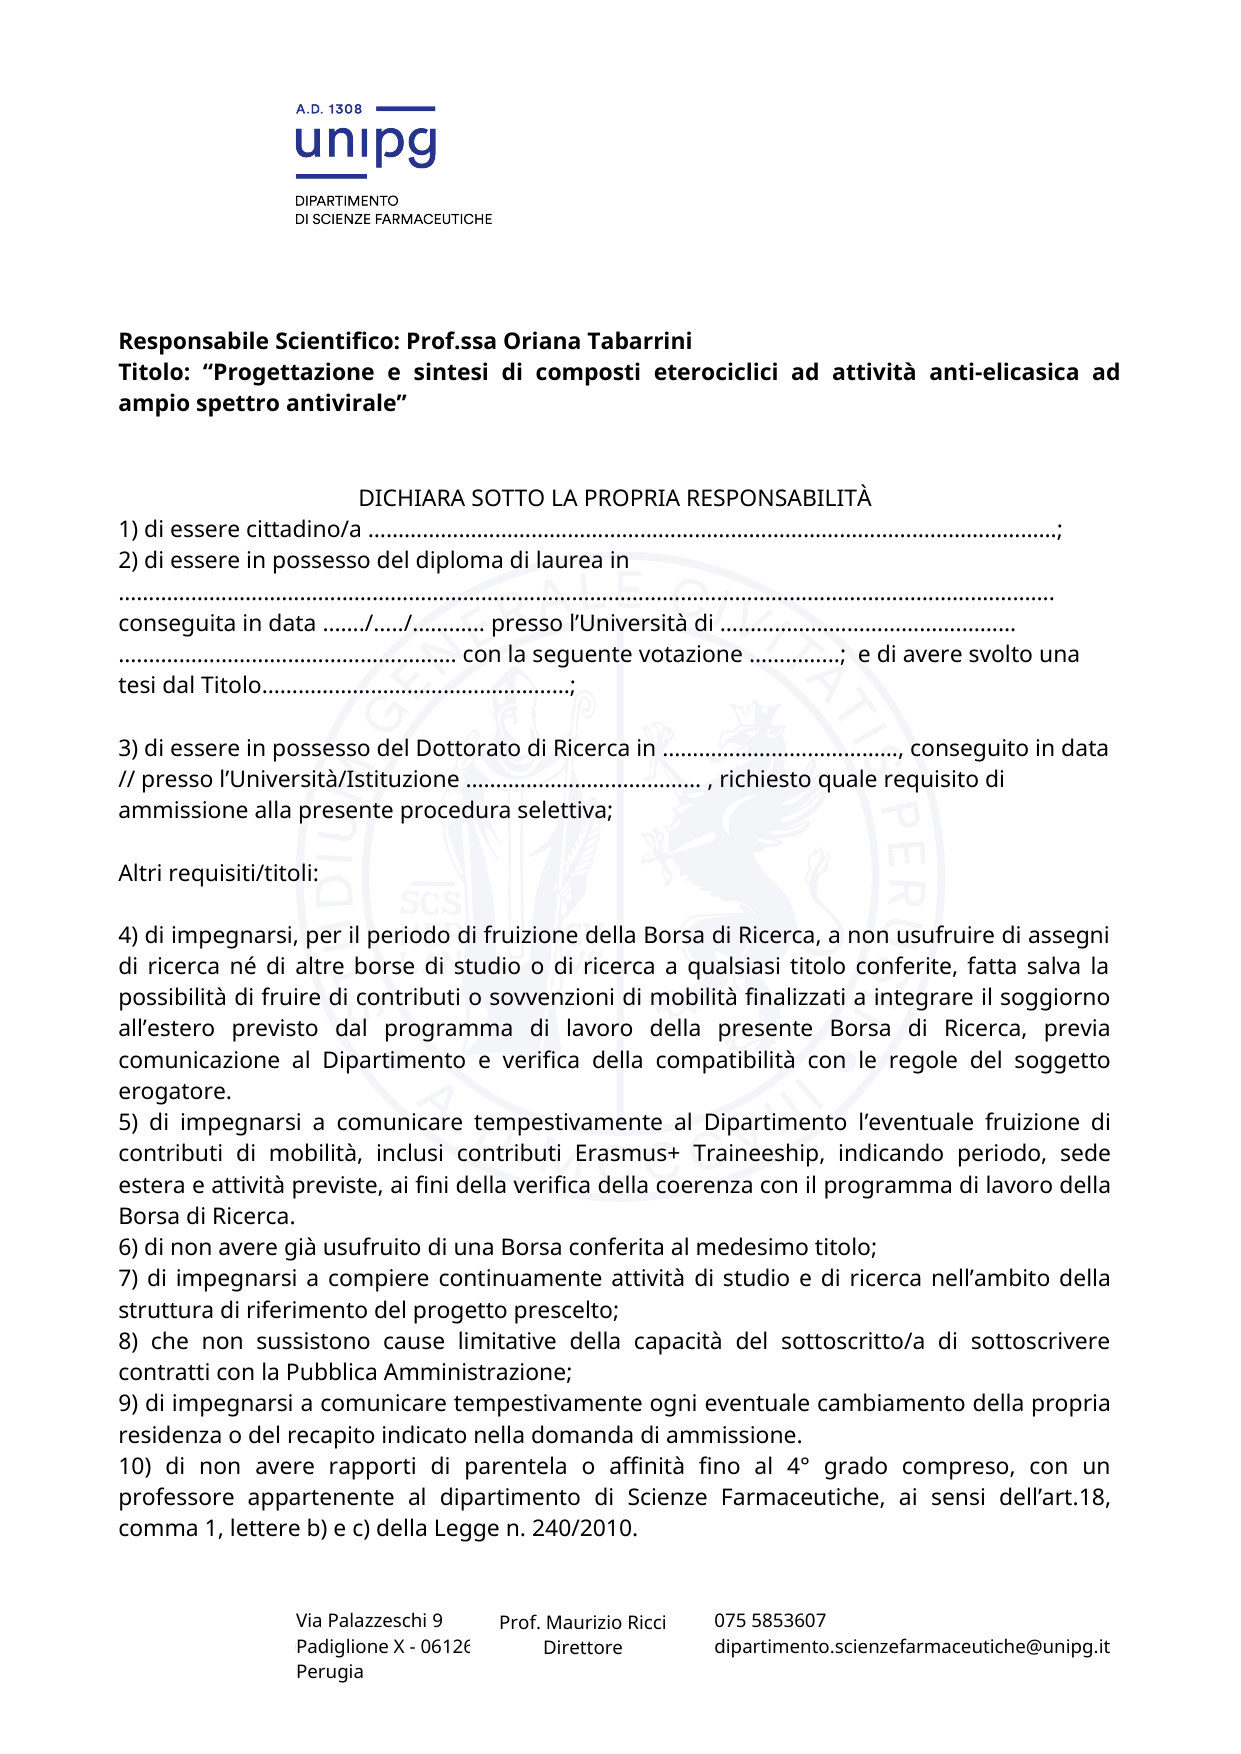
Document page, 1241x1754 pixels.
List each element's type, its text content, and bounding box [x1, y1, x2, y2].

text 3) di essere in possesso del Dottorato di Ricerca in …………………………………, conseguito in data // presso l’Università/Istituzione ………………………………… , richiesto quale requisito di ammissione alla presente procedura selettiva; [624, 731, 680, 825]
text ….……………………………………………. con la seguente votazione …………...; e di avere svolto una tesi dal Titolo……………………………………………; [624, 637, 799, 700]
text 3) di essere in possesso del Dottorato di Ricerca in …………………………………, conseguito in data // presso l’Università/Istituzione ………………………………… , richiesto quale requisito di ammissione alla presente procedura selettiva; [473, 757, 565, 825]
text 3) di essere in possesso del Dottorato di Ricerca in …………………………………, conseguito in data // presso l’Università/Istituzione ………………………………… , richiesto quale requisito di ammissione alla presente procedura selettiva; [781, 731, 866, 825]
text 4) di impegnarsi, per il periodo di fruizione della Borsa di Ricerca, a non usufruire di assegni di ricerca né di altre borse di studio o di ricerca a qualsiasi titolo conferite, fatta salva la possibilità di fruire di contributi o sovvenzioni di mobilità finalizzati a integrare il soggiorno all’estero previsto dal programma di lavoro della presente Borsa di Ricerca, previa comunicazione al Dipartimento e verifica della compatibilità con le regole del soggetto erogatore. [118, 919, 390, 1106]
text Altri requisiti/titoli: [118, 856, 296, 887]
text 3) di essere in possesso del Dottorato di Ricerca in …………………………………, conseguito in data // presso l’Università/Istituzione ………………………………… , richiesto quale requisito di ammissione alla presente procedura selettiva; [118, 731, 330, 825]
text Altri requisiti/titoli: [370, 856, 465, 887]
text Altri requisiti/titoli: [586, 856, 617, 887]
text ….……………………………………………. con la seguente votazione …………...; e di avere svolto una tesi dal Titolo……………………………………………; [358, 637, 521, 700]
text 4) di impegnarsi, per il periodo di fruizione della Borsa di Ricerca, a non usufruire di assegni di ricerca né di altre borse di studio o di ricerca a qualsiasi titolo conferite, fatta salva la possibilità di fruire di contributi o sovvenzioni di mobilità finalizzati a integrare il soggiorno all’estero previsto dal programma di lavoro della presente Borsa di Ricerca, previa comunicazione al Dipartimento e verifica della compatibilità con le regole del soggetto erogatore. [851, 919, 1112, 1106]
text 4) di impegnarsi, per il periodo di fruizione della Borsa di Ricerca, a non usufruire di assegni di ricerca né di altre borse di studio o di ricerca a qualsiasi titolo conferite, fatta salva la possibilità di fruire di contributi o sovvenzioni di mobilità finalizzati a integrare il soggiorno all’estero previsto dal programma di lavoro della presente Borsa di Ricerca, previa comunicazione al Dipartimento e verifica della compatibilità con le regole del soggetto erogatore. [624, 919, 868, 1106]
text DICHIARA SOTTO LA PROPRIA RESPONSABILITÀ [118, 481, 1112, 512]
text 4) di impegnarsi, per il periodo di fruizione della Borsa di Ricerca, a non usufruire di assegni di ricerca né di altre borse di studio o di ricerca a qualsiasi titolo conferite, fatta salva la possibilità di fruire di contributi o sovvenzioni di mobilità finalizzati a integrare il soggiorno all’estero previsto dal programma di lavoro della presente Borsa di Ricerca, previa comunicazione al Dipartimento e verifica della compatibilità con le regole del soggetto erogatore. [306, 919, 499, 1106]
text 3) di essere in possesso del Dottorato di Ricerca in …………………………………, conseguito in data // presso l’Università/Istituzione ………………………………… , richiesto quale requisito di ammissione alla presente procedura selettiva; [308, 731, 406, 825]
text 3) di essere in possesso del Dottorato di Ricerca in …………………………………, conseguito in data // presso l’Università/Istituzione ………………………………… , richiesto quale requisito di ammissione alla presente procedura selettiva; [664, 731, 753, 786]
text 2) di essere in possesso del diploma di laurea in ……………………………………………………………………………………………………………………………….………. conseguita in data ……./…../………... presso l’Università di ………………………………….……… [118, 544, 1112, 637]
text Altri requisiti/titoli: [817, 856, 872, 887]
text Altri requisiti/titoli: [945, 856, 1112, 887]
text ….……………………………………………. con la seguente votazione …………...; e di avere svolto una tesi dal Titolo……………………………………………; [118, 637, 401, 700]
text Altri requisiti/titoli: [523, 856, 548, 887]
text 6) di non avere già usufruito di una Borsa conferita al medesimo titolo; [118, 1231, 1112, 1262]
text Altri requisiti/titoli: [624, 856, 703, 887]
text Titolo: “Progettazione e sintesi di composti eterociclici ad attività anti-elicasica ad ampio spettro antivirale” [118, 356, 1122, 419]
text ….……………………………………………. con la seguente votazione …………...; e di avere svolto una tesi dal Titolo……………………………………………; [841, 637, 1112, 700]
text 5) di impegnarsi a comunicare tempestivamente al Dipartimento l’eventuale fruizione di contributi di mobilità, inclusi contributi Erasmus+ Traineeship, indicando periodo, sede estera e attività previste, ai fini della verifica della coerenza con il programma di lavoro della Borsa di Ricerca. [118, 1106, 1112, 1231]
text 3) di essere in possesso del Dottorato di Ricerca in …………………………………, conseguito in data // presso l’Università/Istituzione ………………………………… , richiesto quale requisito di ammissione alla presente procedura selettiva; [835, 731, 933, 825]
text Altri requisiti/titoli: [484, 856, 509, 887]
text 3) di essere in possesso del Dottorato di Ricerca in …………………………………, conseguito in data // presso l’Università/Istituzione ………………………………… , richiesto quale requisito di ammissione alla presente procedura selettiva; [375, 731, 471, 825]
text Responsabile Scientifico: Prof.ssa Oriana Tabarrini [118, 325, 1122, 356]
text 7) di impegnarsi a compiere continuamente attività di studio e di ricerca nell’ambito della struttura di riferimento del progetto prescelto; [118, 1262, 1112, 1325]
text Altri requisiti/titoli: [304, 856, 362, 887]
text 4) di impegnarsi, per il periodo di fruizione della Borsa di Ricerca, a non usufruire di assegni di ricerca né di altre borse di studio o di ricerca a qualsiasi titolo conferite, fatta salva la possibilità di fruire di contributi o sovvenzioni di mobilità finalizzati a integrare il soggiorno all’estero previsto dal programma di lavoro della presente Borsa di Ricerca, previa comunicazione al Dipartimento e verifica della compatibilità con le regole del soggetto erogatore. [742, 919, 935, 1106]
text ….……………………………………………. con la seguente votazione …………...; e di avere svolto una tesi dal Titolo……………………………………………; [443, 637, 617, 700]
text 4) di impegnarsi, per il periodo di fruizione della Borsa di Ricerca, a non usufruire di assegni di ricerca né di altre borse di studio o di ricerca a qualsiasi titolo conferite, fatta salva la possibilità di fruire di contributi o sovvenzioni di mobilità finalizzati a integrare il soggiorno all’estero previsto dal programma di lavoro della presente Borsa di Ricerca, previa comunicazione al Dipartimento e verifica della compatibilità con le regole del soggetto erogatore. [373, 919, 617, 1106]
text Altri requisiti/titoli: [754, 856, 809, 887]
text 1) di essere cittadino/a ……………………………………………………………………………………………………; [118, 512, 1112, 544]
text 3) di essere in possesso del Dottorato di Ricerca in …………………………………, conseguito in data // presso l’Università/Istituzione ………………………………… , richiesto quale requisito di ammissione alla presente procedura selettiva; [911, 731, 1112, 825]
text 10) di non avere rapporti di parentela o affinità fino al 4° grado compreso, con un professore appartenente al dipartimento di Scienze Farmaceutiche, ai sensi dell’art.18, comma 1, lettere b) e c) della Legge n. 240/2010. [118, 1450, 1112, 1544]
text 8) che non sussistono cause limitative della capacità del sottoscritto/a di sottoscrivere contratti con la Pubblica Amministrazione; [118, 1325, 1112, 1387]
text 9) di impegnarsi a comunicare tempestivamente ogni eventuale cambiamento della propria residenza o del recapito indicato nella domanda di ammissione. [118, 1387, 1112, 1450]
text Altri requisiti/titoli: [879, 856, 937, 887]
text ….……………………………………………. con la seguente votazione …………...; e di avere svolto una tesi dal Titolo……………………………………………; [720, 637, 884, 700]
